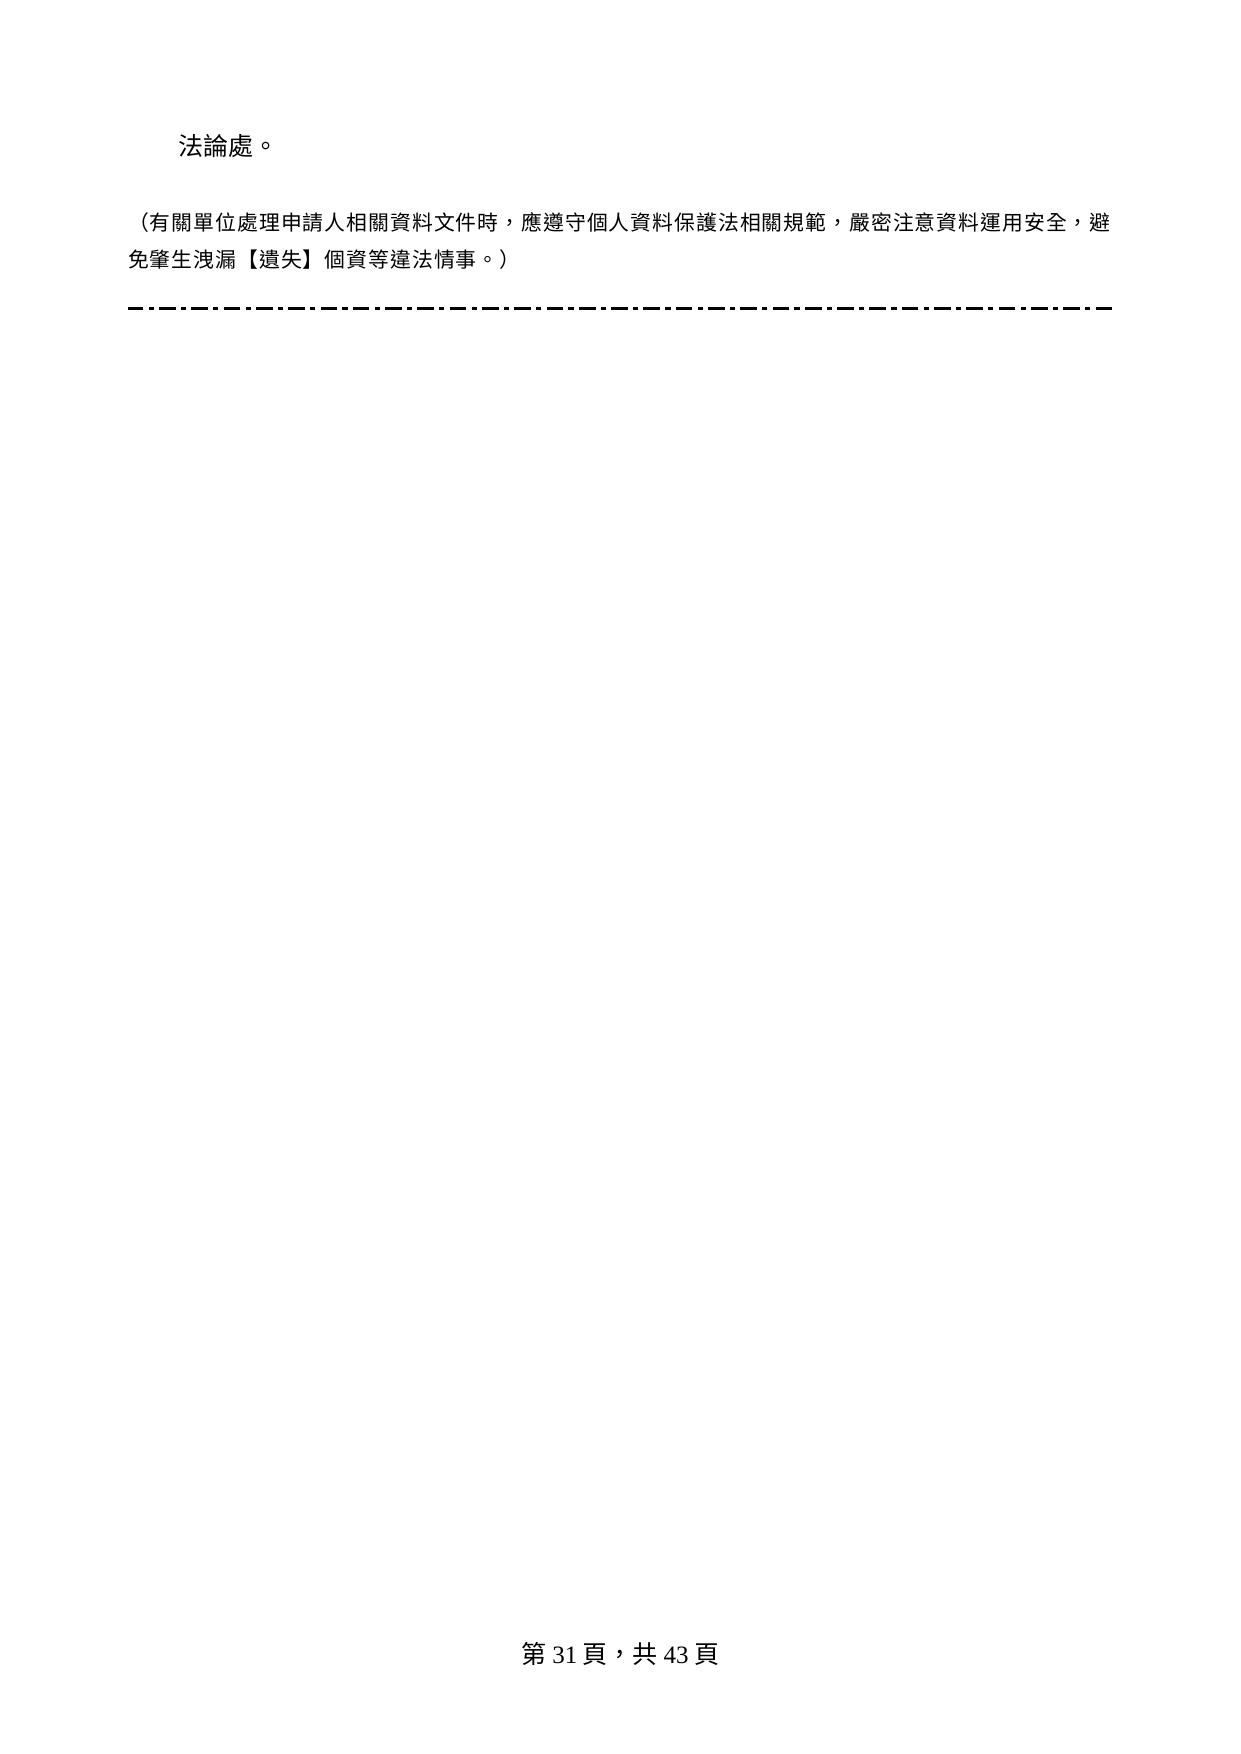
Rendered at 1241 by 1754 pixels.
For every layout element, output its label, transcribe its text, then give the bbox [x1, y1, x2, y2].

text 法論處。 [128, 126, 1112, 163]
text （有關單位處理申請人相關資料文件時，應遵守個人資料保護法相關規範，嚴密注意資料運用安全，避免肇生洩漏【遺失】個資等違法情事。） [128, 196, 1112, 271]
